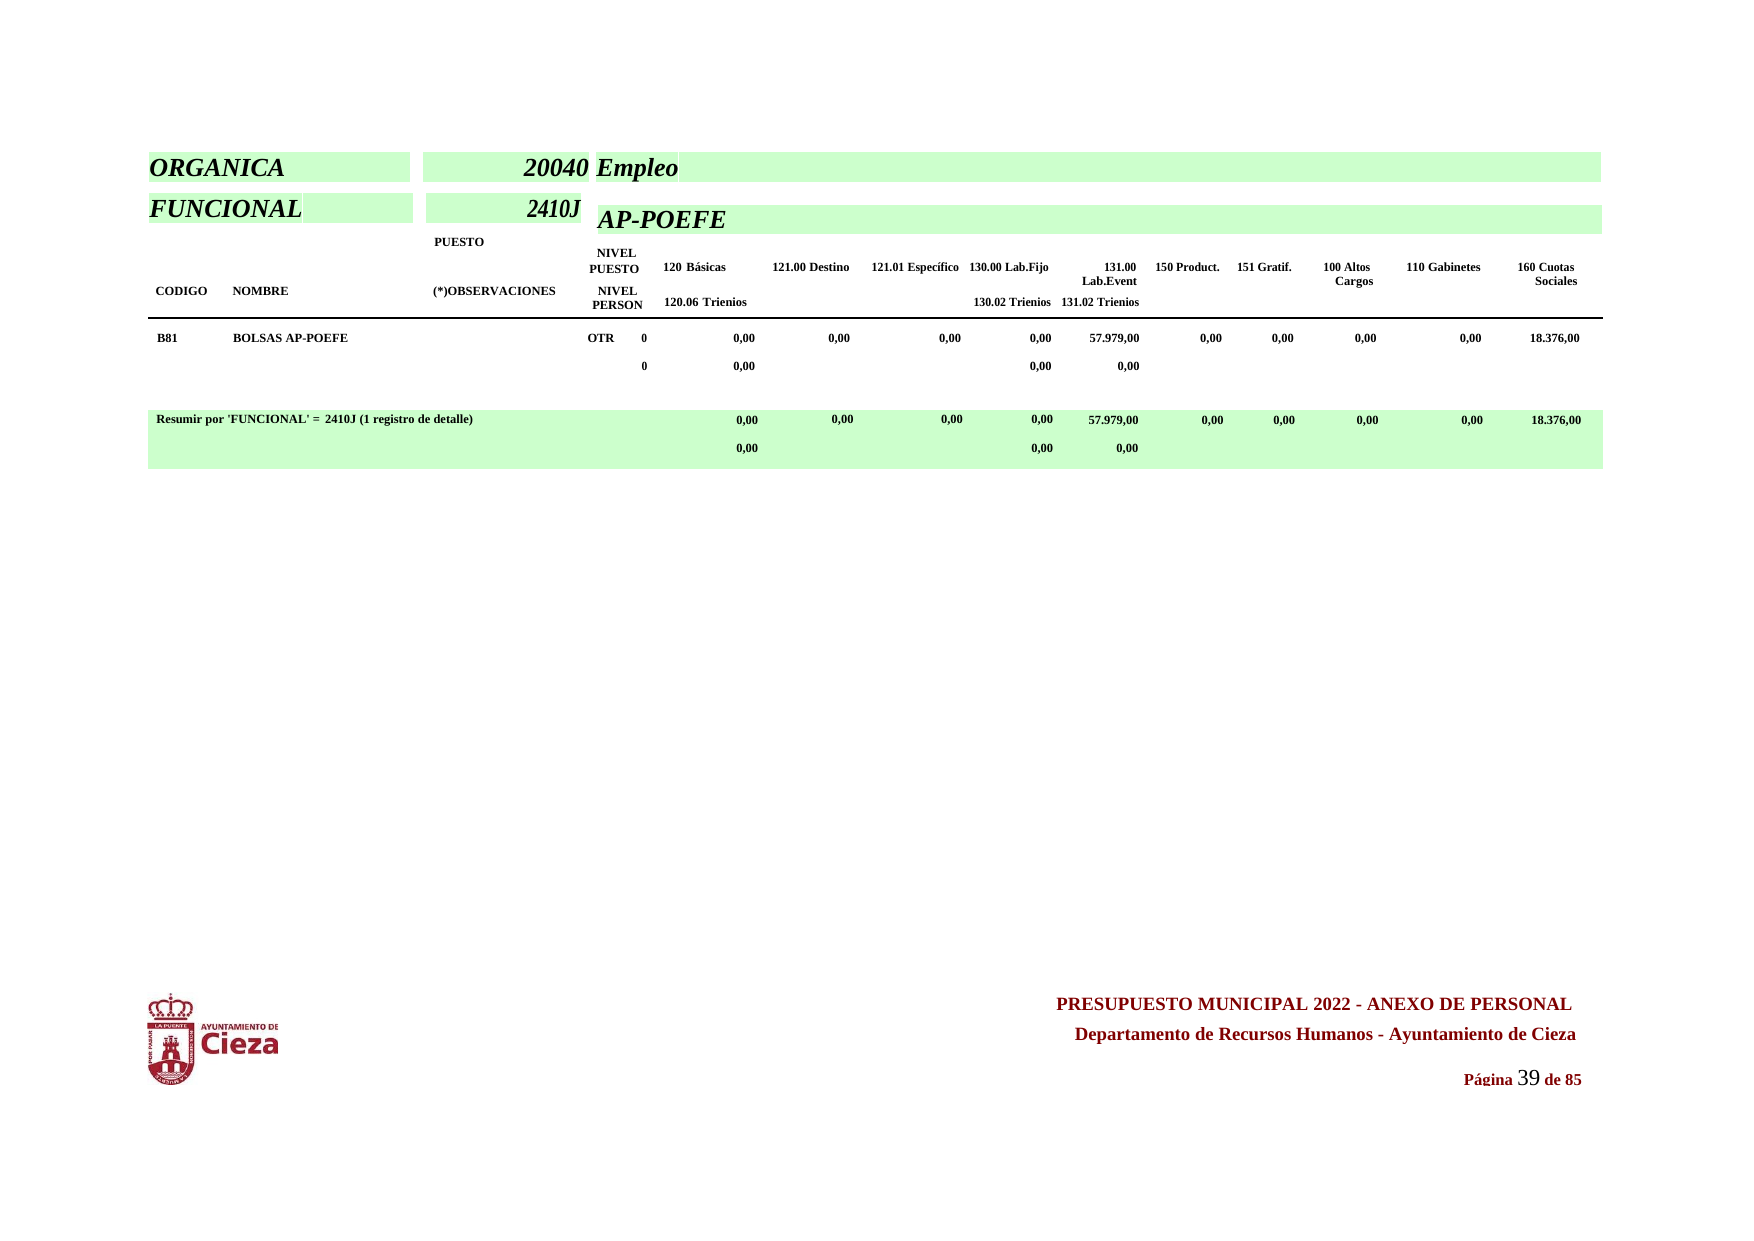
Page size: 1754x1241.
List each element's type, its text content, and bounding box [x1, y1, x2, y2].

text B81 BOLSAS AP-POEFE OTR [157, 331, 641, 345]
text PERSON [148, 298, 641, 312]
text Cargos [1141, 274, 1373, 288]
text 0,00 [1354, 331, 1419, 345]
text 121.00 Destino 121.01 Específico 130.00 Lab.Fijo 131.00 [772, 260, 1137, 274]
text PUESTO NIVEL [589, 262, 641, 298]
text 0,00 [896, 411, 962, 426]
subtitle ORGANICA 20040 Empleo [149, 152, 1614, 182]
text Resumir por 'FUNCIONAL' = 2410J (1 registro de detalle) [156, 411, 641, 426]
text 0,00 [896, 331, 961, 345]
text 0,00 [656, 413, 758, 427]
text 0,00 [1184, 413, 1241, 427]
text 57.979,00 [1057, 331, 1139, 345]
text 0,00 [831, 411, 896, 426]
text CODIGO NOMBRE [155, 284, 294, 298]
text 0,00 [656, 358, 755, 373]
text 0,00 [1182, 331, 1239, 345]
text 0,00 [967, 411, 1053, 426]
text 120 Básicas [663, 260, 730, 274]
text 0,00 [1419, 413, 1483, 427]
text 0,00 [656, 331, 755, 345]
picture [147, 992, 279, 1085]
text 0,00 [967, 441, 1053, 455]
text 131.02 Trienios [1057, 296, 1139, 309]
text 0,00 [1057, 358, 1139, 373]
text 18.376,00 [1526, 331, 1583, 345]
text 0,00 [1356, 413, 1419, 427]
text 0,00 [1057, 441, 1138, 455]
text 0,00 [1273, 413, 1324, 427]
text 0 [641, 358, 656, 373]
subtitle AP-POEFE [598, 204, 1614, 234]
text PUESTO [135, 237, 484, 249]
text 0,00 [1419, 331, 1481, 345]
text 110 Gabinetes 160 Cuotas Sociales [1406, 260, 1579, 288]
text 130.02 Trienios [967, 296, 1051, 309]
text 0,00 [967, 358, 1051, 373]
text 18.376,00 [1527, 413, 1585, 427]
text 0,00 [828, 331, 896, 345]
text 57.979,00 [1057, 413, 1138, 427]
text 120.06 Trienios [664, 296, 793, 309]
text 0,00 [1272, 331, 1324, 345]
text Lab.Event [1082, 274, 1137, 288]
text 150 Product. 151 Gratif. 100 Altos [1141, 260, 1370, 274]
text FUNCIONAL 2410J [149, 193, 581, 223]
text (*)OBSERVACIONES [433, 284, 560, 298]
text 0 [641, 331, 656, 345]
text NIVEL [597, 248, 1614, 260]
text 0,00 [967, 331, 1051, 345]
text 0,00 [656, 441, 758, 455]
